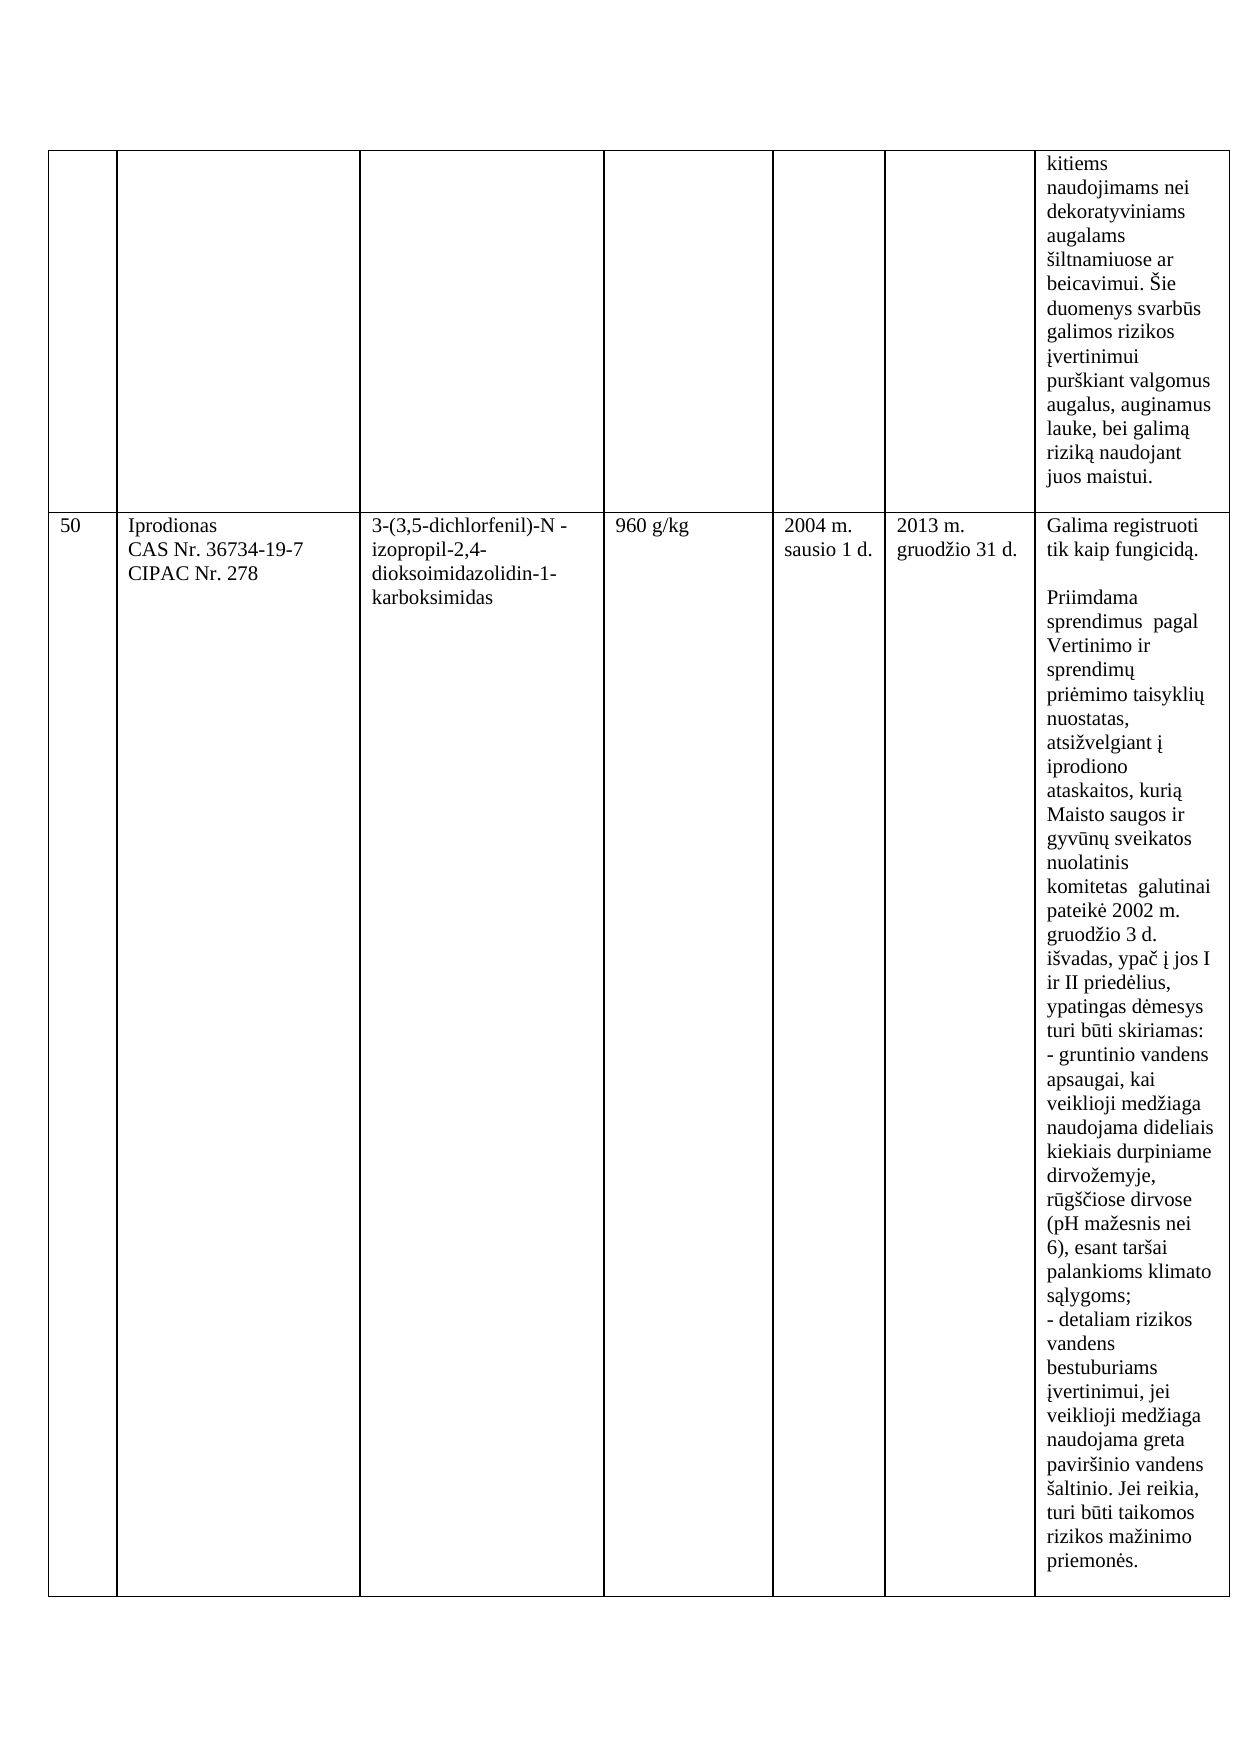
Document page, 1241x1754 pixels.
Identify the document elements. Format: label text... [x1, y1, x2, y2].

table_cell [1230, 512, 1240, 1596]
table_cell 3-(3,5-dichlorfenil)-N -izopropil-2,4-dioksoimidazolidin-1-karboksimidas [361, 513, 603, 1596]
table_header [886, 151, 1034, 512]
table_cell 2004 m. sausio 1 d. [774, 513, 884, 1596]
table_header [118, 151, 359, 512]
table_cell 50 [49, 513, 116, 1596]
table_header [605, 151, 772, 512]
table_cell Iprodionas CAS Nr. 36734-19-7 CIPAC Nr. 278 [118, 513, 359, 1596]
table_header [774, 151, 884, 512]
table_cell 960 g/kg [605, 513, 772, 1596]
table_cell 2013 m. gruodžio 31 d. [886, 513, 1034, 1596]
table_cell Galima registruoti tik kaip fungicidą. Priimdama sprendimus pagal Vertinimo ir sprendimų priėmimo taisyklių nuostatas, atsižvelgiant į iprodiono ataskaitos, kurią Maisto saugos ir gyvūnų sveikatos nuolatinis komitetas galutinai pateikė 2002 m. gruodžio 3 d. išvadas, ypač į jos I ir II priedėlius, ypatingas dėmesys turi būti skiriamas: - gruntinio vandens apsaugai, kai veiklioji medžiaga naudojama dideliais kiekiais durpiniame dirvožemyje, rūgščiose dirvose (pH mažesnis nei 6), esant taršai palankioms klimato sąlygoms; - detaliam rizikos vandens bestuburiams įvertinimui, jei veiklioji medžiaga naudojama greta paviršinio vandens šaltinio. Jei reikia, turi būti taikomos rizikos mažinimo priemonės. [1036, 513, 1229, 1596]
table_header [361, 151, 603, 512]
table_header [1230, 150, 1240, 512]
table_header kitiems naudojimams nei dekoratyviniams augalams šiltnamiuose ar beicavimui. Šie duomenys svarbūs galimos rizikos įvertinimui purškiant valgomus augalus, auginamus lauke, bei galimą riziką naudojant juos maistui. [1036, 151, 1229, 512]
table_header [49, 151, 116, 512]
